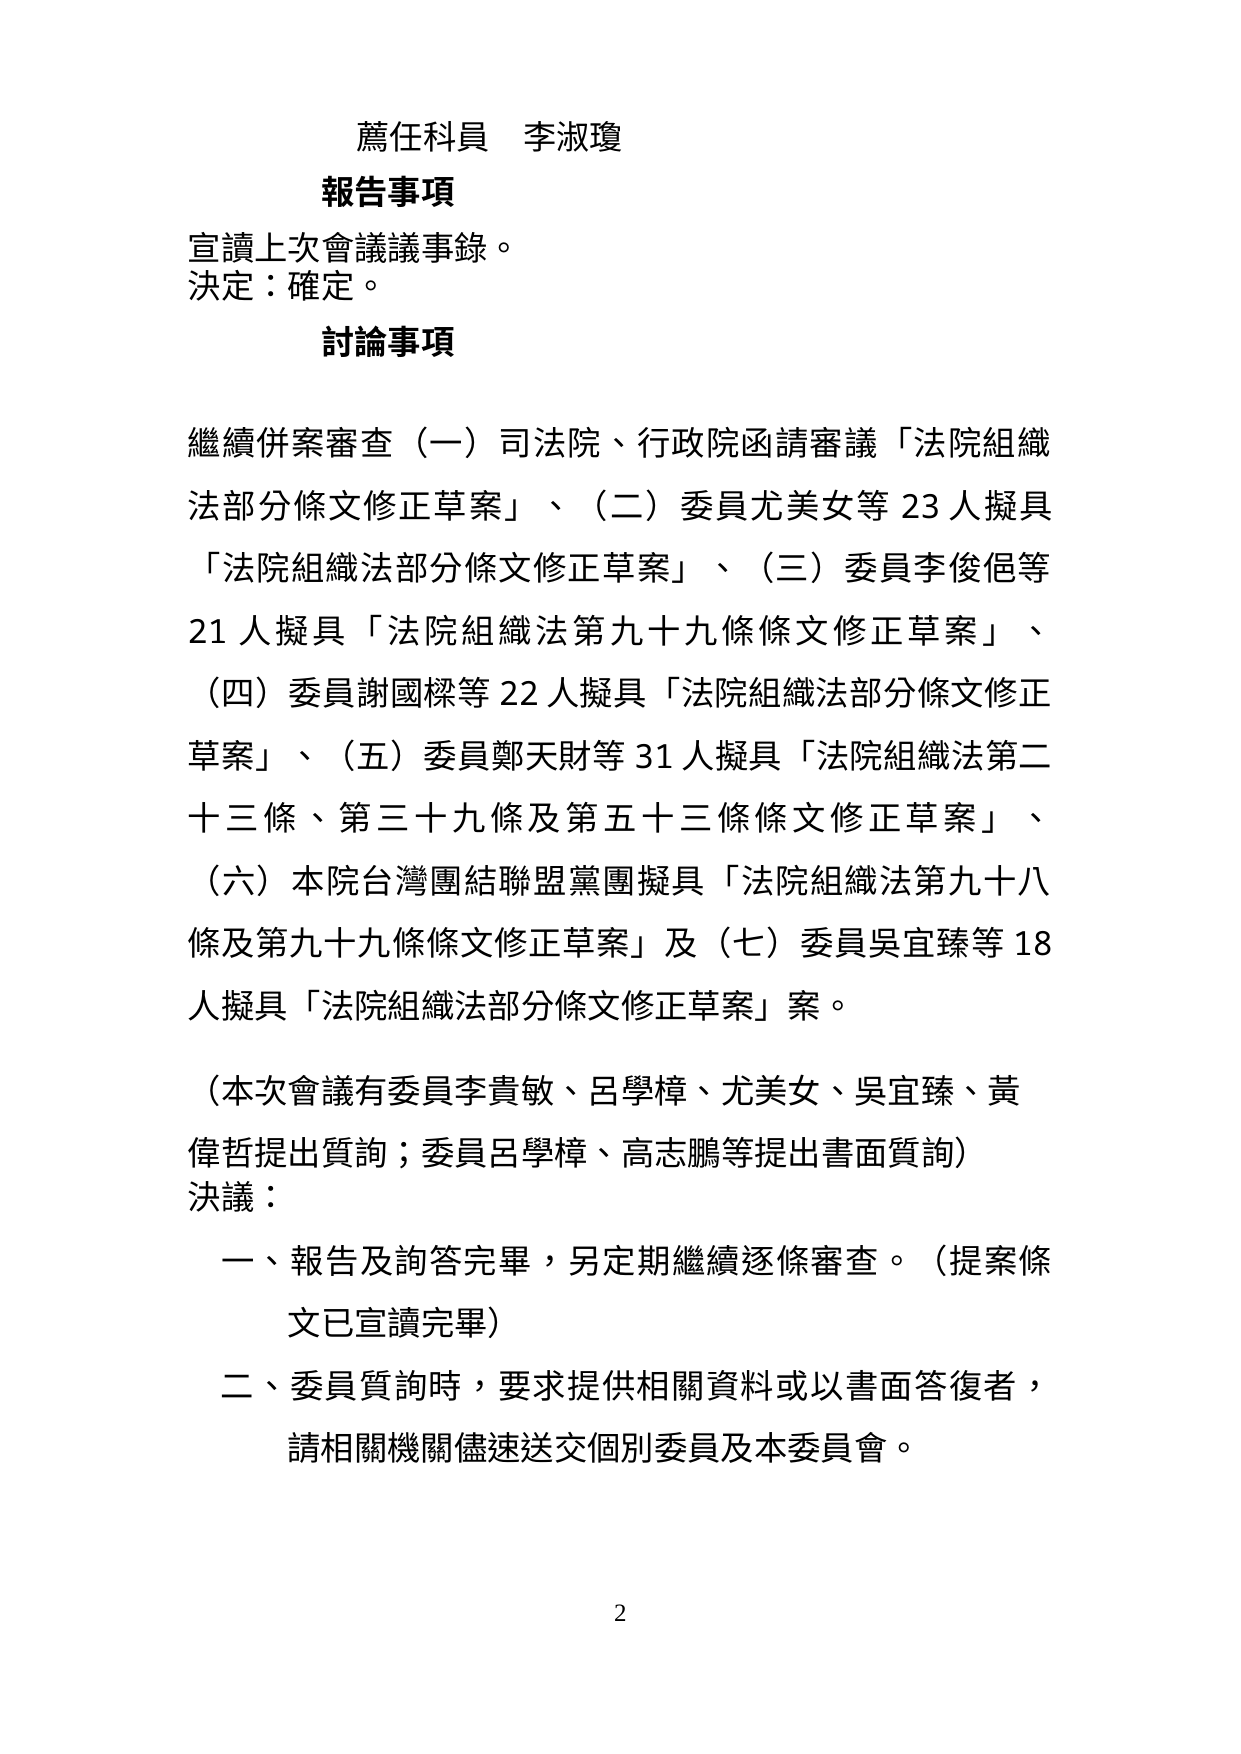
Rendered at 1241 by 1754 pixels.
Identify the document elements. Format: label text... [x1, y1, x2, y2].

text 一、報告及詢答完畢，另定期繼續逐條審查。（提案條文已宣讀完畢） [221, 1217, 1053, 1342]
text 宣讀上次會議議事錄。 [187, 231, 1053, 268]
text 報告事項 [187, 174, 1053, 212]
text （本次會議有委員李貴敏、呂學樟、尤美女、吳宜臻、黃偉哲提出質詢；委員呂學樟、高志鵬等提出書面質詢） [187, 1047, 1053, 1172]
text 討論事項 [187, 324, 1053, 362]
text 決定：確定。 [188, 268, 1053, 306]
text 決議： [188, 1179, 1053, 1217]
text 繼續併案審查（一）司法院、行政院函請審議「法院組織法部分條文修正草案」、（二）委員尤美女等23人擬具「法院組織法部分條文修正草案」、（三）委員李俊俋等21人擬具「法院組織法第九十九條條文修正草案」、（四）委員謝國樑等22人擬具「法院組織法部分條文修正草案」、（五）委員鄭天財等31人擬具「法院組織法第二十三條、第三十九條及第五十三條條文修正草案」、（六）本院台灣團結聯盟黨團擬具「法院組織法第九十八條及第九十九條條文修正草案」及（七）委員吳宜臻等18人擬具「法院組織法部分條文修正草案」案。 [187, 399, 1053, 1024]
text 薦任科員 李淑瓊 [187, 93, 1053, 156]
text 二、委員質詢時，要求提供相關資料或以書面答復者，請相關機關儘速送交個別委員及本委員會。 [221, 1342, 1053, 1467]
